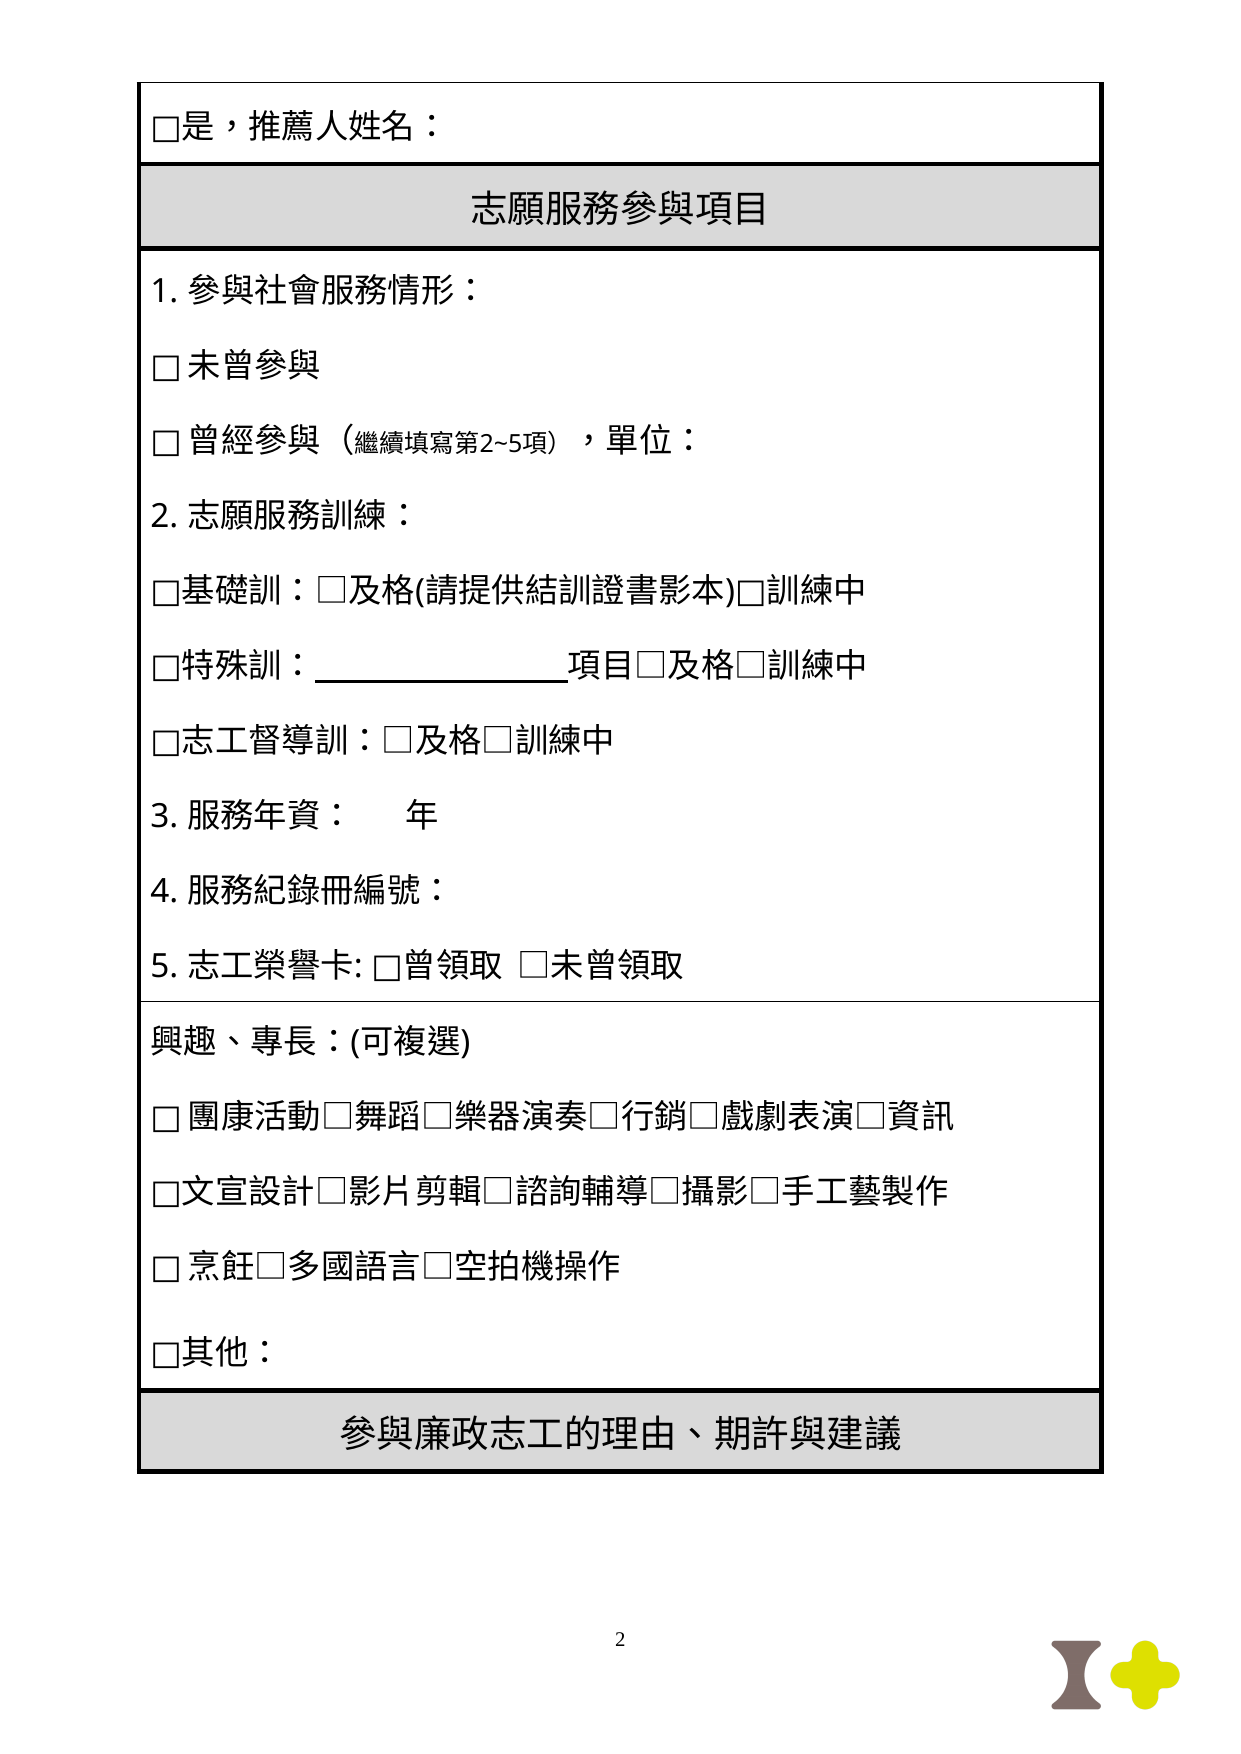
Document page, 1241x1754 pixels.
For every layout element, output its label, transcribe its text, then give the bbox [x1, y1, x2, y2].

table_cell □是，推薦人姓名： [141, 83, 1099, 162]
table_cell 參與廉政志工的理由、期許與建議 [141, 1393, 1099, 1469]
picture [1048, 1637, 1183, 1713]
table_cell 興趣、專長：(可複選) 團康活動□舞蹈□樂器演奏□行銷□戲劇表演□資訊 □文宣設計□影片剪輯□諮詢輔導□攝影□手工藝製作 烹飪□多國語言□空拍機操作 □其他： [141, 1002, 1099, 1388]
table_cell 參與社會服務情形： 未曾參與 曾經參與（繼續填寫第2~5項），單位： 2. 志願服務訓練： □基礎訓：□及格(請提供結訓證書影本)□訓練中 □特殊訓： ________項目□及格□訓練中 □志工督導訓：□及格□訓練中 3. 服務年資： 年 4. 服務紀錄冊編號： 5. 志工榮譽卡: □曾領取 □未曾領取 [141, 251, 1099, 1001]
table_cell 志願服務參與項目 [141, 166, 1099, 246]
